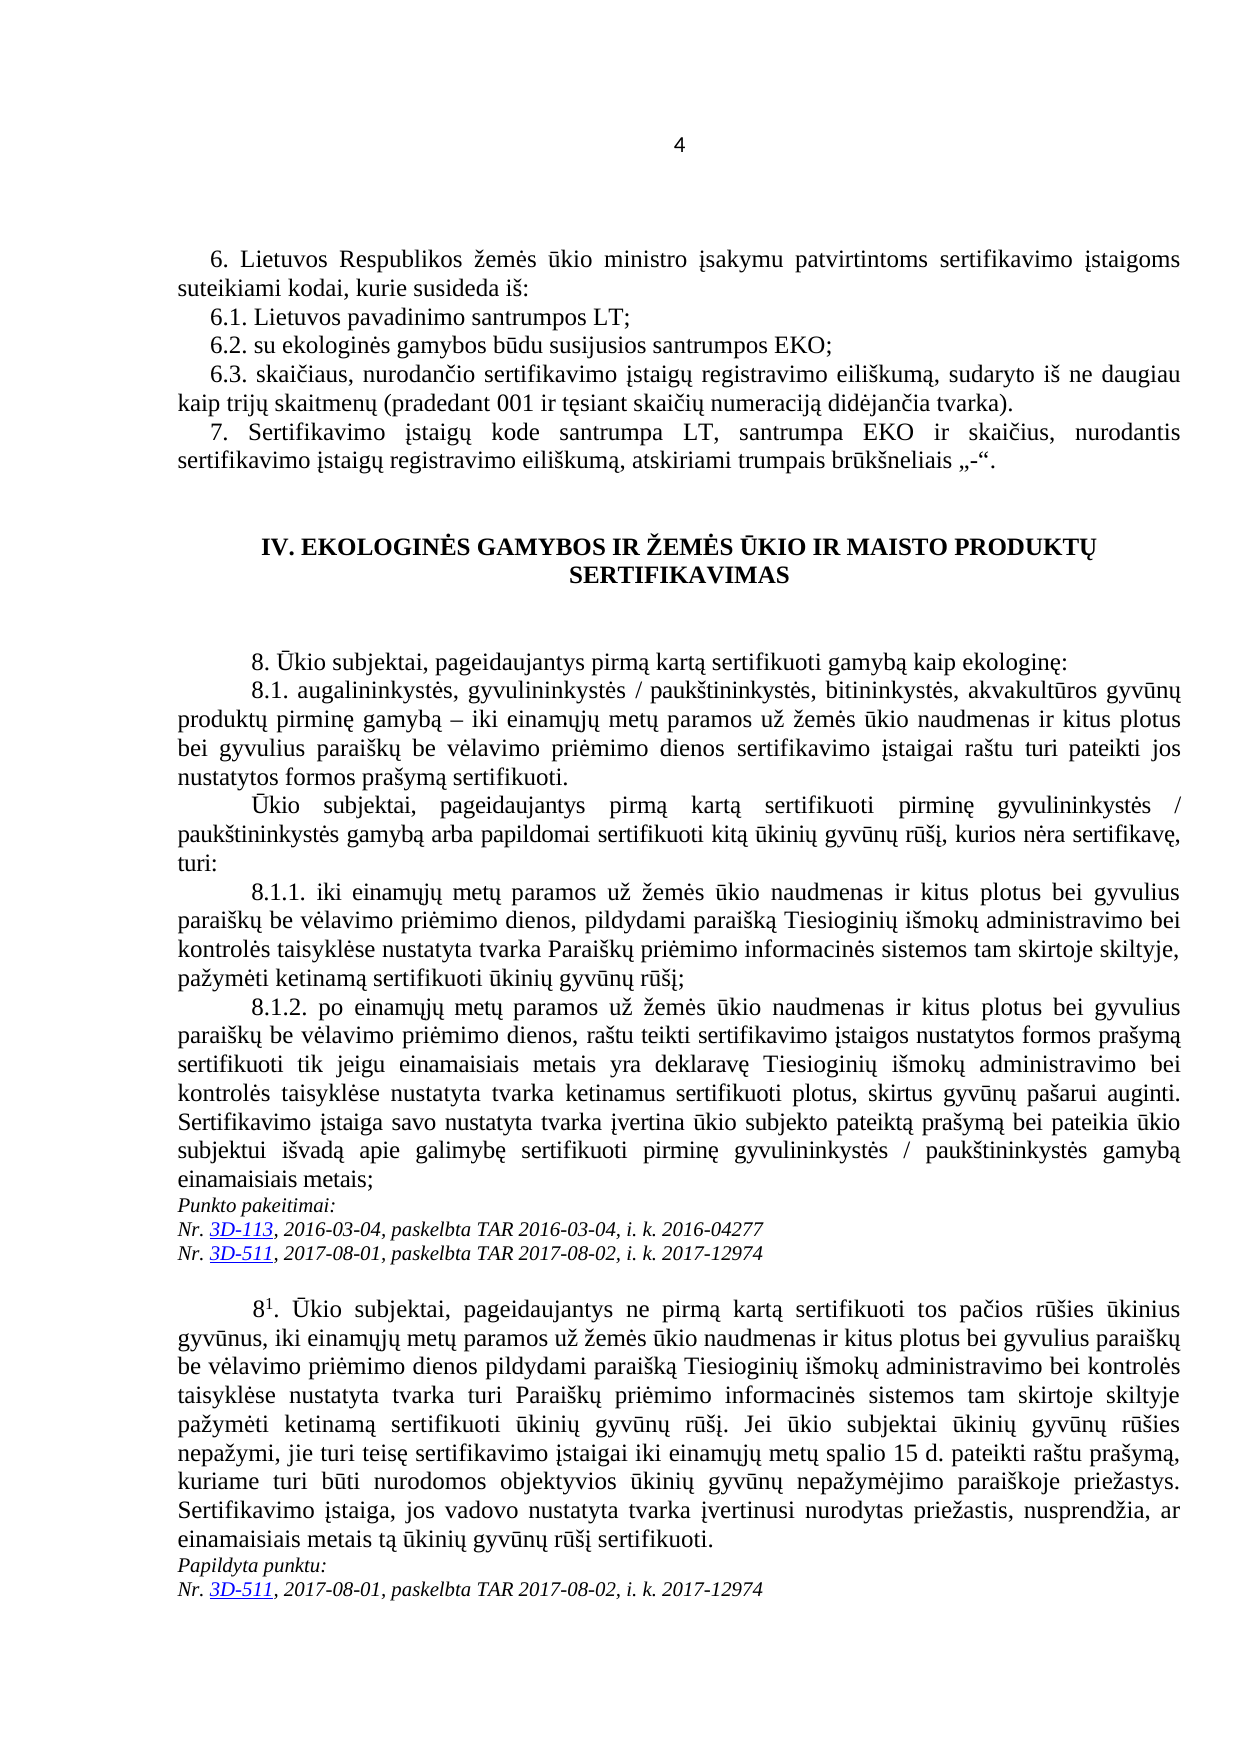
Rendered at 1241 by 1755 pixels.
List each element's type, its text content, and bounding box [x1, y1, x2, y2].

text IV. EKOLOGINĖS GAMYBOS IR ŽEMĖS ŪKIO IR MAISTO PRODUKTŲ SERTIFIKAVIMAS [177, 532, 1181, 589]
text 6.1. Lietuvos pavadinimo santrumpos LT; [177, 302, 1181, 330]
text Ūkio subjektai, pageidaujantys pirmą kartą sertifikuoti pirminę gyvulininkystės / paukštininkystės gamybą arba papildomai sertifikuoti kitą ūkinių gyvūnų rūšį, kurios nėra sertifikavę, turi: [177, 790, 1181, 877]
text 6. Lietuvos Respublikos žemės ūkio ministro įsakymu patvirtintoms sertifikavimo įstaigoms suteikiami kodai, kurie susideda iš: [177, 244, 1181, 302]
text 8.1.2. po einamųjų metų paramos už žemės ūkio naudmenas ir kitus plotus bei gyvulius paraiškų be vėlavimo priėmimo dienos, raštu teikti sertifikavimo įstaigos nustatytos formos prašymą sertifikuoti tik jeigu einamaisiais metais yra deklaravę Tiesioginių išmokų administravimo bei kontrolės taisyklėse nustatyta tvarka ketinamus sertifikuoti plotus, skirtus gyvūnų pašarui auginti. Sertifikavimo įstaiga savo nustatyta tvarka įvertina ūkio subjekto pateiktą prašymą bei pateikia ūkio subjektui išvadą apie galimybę sertifikuoti pirminę gyvulininkystės / paukštininkystės gamybą einamaisiais metais; [177, 992, 1181, 1193]
text 81. Ūkio subjektai, pageidaujantys ne pirmą kartą sertifikuoti tos pačios rūšies ūkinius gyvūnus, iki einamųjų metų paramos už žemės ūkio naudmenas ir kitus plotus bei gyvulius paraiškų be vėlavimo priėmimo dienos pildydami paraišką Tiesioginių išmokų administravimo bei kontrolės taisyklėse nustatyta tvarka turi Paraiškų priėmimo informacinės sistemos tam skirtoje skiltyje pažymėti ketinamą sertifikuoti ūkinių gyvūnų rūšį. Jei ūkio subjektai ūkinių gyvūnų rūšies nepažymi, jie turi teisę sertifikavimo įstaigai iki einamųjų metų spalio 15 d. pateikti raštu prašymą, kuriame turi būti nurodomos objektyvios ūkinių gyvūnų nepažymėjimo paraiškoje priežastys. Sertifikavimo įstaiga, jos vadovo nustatyta tvarka įvertinusi nurodytas priežastis, nusprendžia, ar einamaisiais metais tą ūkinių gyvūnų rūšį sertifikuoti. [177, 1294, 1181, 1553]
text 7. Sertifikavimo įstaigų kode santrumpa LT, santrumpa EKO ir skaičius, nurodantis sertifikavimo įstaigų registravimo eiliškumą, atskiriami trumpais brūkšneliais „-“. [177, 417, 1181, 474]
text 8.1.1. iki einamųjų metų paramos už žemės ūkio naudmenas ir kitus plotus bei gyvulius paraiškų be vėlavimo priėmimo dienos, pildydami paraišką Tiesioginių išmokų administravimo bei kontrolės taisyklėse nustatyta tvarka Paraiškų priėmimo informacinės sistemos tam skirtoje skiltyje, pažymėti ketinamą sertifikuoti ūkinių gyvūnų rūšį; [177, 877, 1181, 992]
text 6.3. skaičiaus, nurodančio sertifikavimo įstaigų registravimo eiliškumą, sudaryto iš ne daugiau kaip trijų skaitmenų (pradedant 001 ir tęsiant skaičių numeraciją didėjančia tvarka). [177, 359, 1181, 417]
text Nr. 3D-511, 2017-08-01, paskelbta TAR 2017-08-02, i. k. 2017-12974 [177, 1241, 1181, 1265]
text Punkto pakeitimai: [177, 1193, 1181, 1217]
text Nr. 3D-511, 2017-08-01, paskelbta TAR 2017-08-02, i. k. 2017-12974 [177, 1577, 1181, 1601]
text Papildyta punktu: [177, 1553, 1181, 1577]
text Nr. 3D-113, 2016-03-04, paskelbta TAR 2016-03-04, i. k. 2016-04277 [177, 1217, 1181, 1241]
text 8. Ūkio subjektai, pageidaujantys pirmą kartą sertifikuoti gamybą kaip ekologinę: [177, 647, 1181, 675]
text 6.2. su ekologinės gamybos būdu susijusios santrumpos EKO; [177, 330, 1181, 359]
text 8.1. augalininkystės, gyvulininkystės / paukštininkystės, bitininkystės, akvakultūros gyvūnų produktų pirminę gamybą – iki einamųjų metų paramos už žemės ūkio naudmenas ir kitus plotus bei gyvulius paraiškų be vėlavimo priėmimo dienos sertifikavimo įstaigai raštu turi pateikti jos nustatytos formos prašymą sertifikuoti. [177, 675, 1181, 790]
